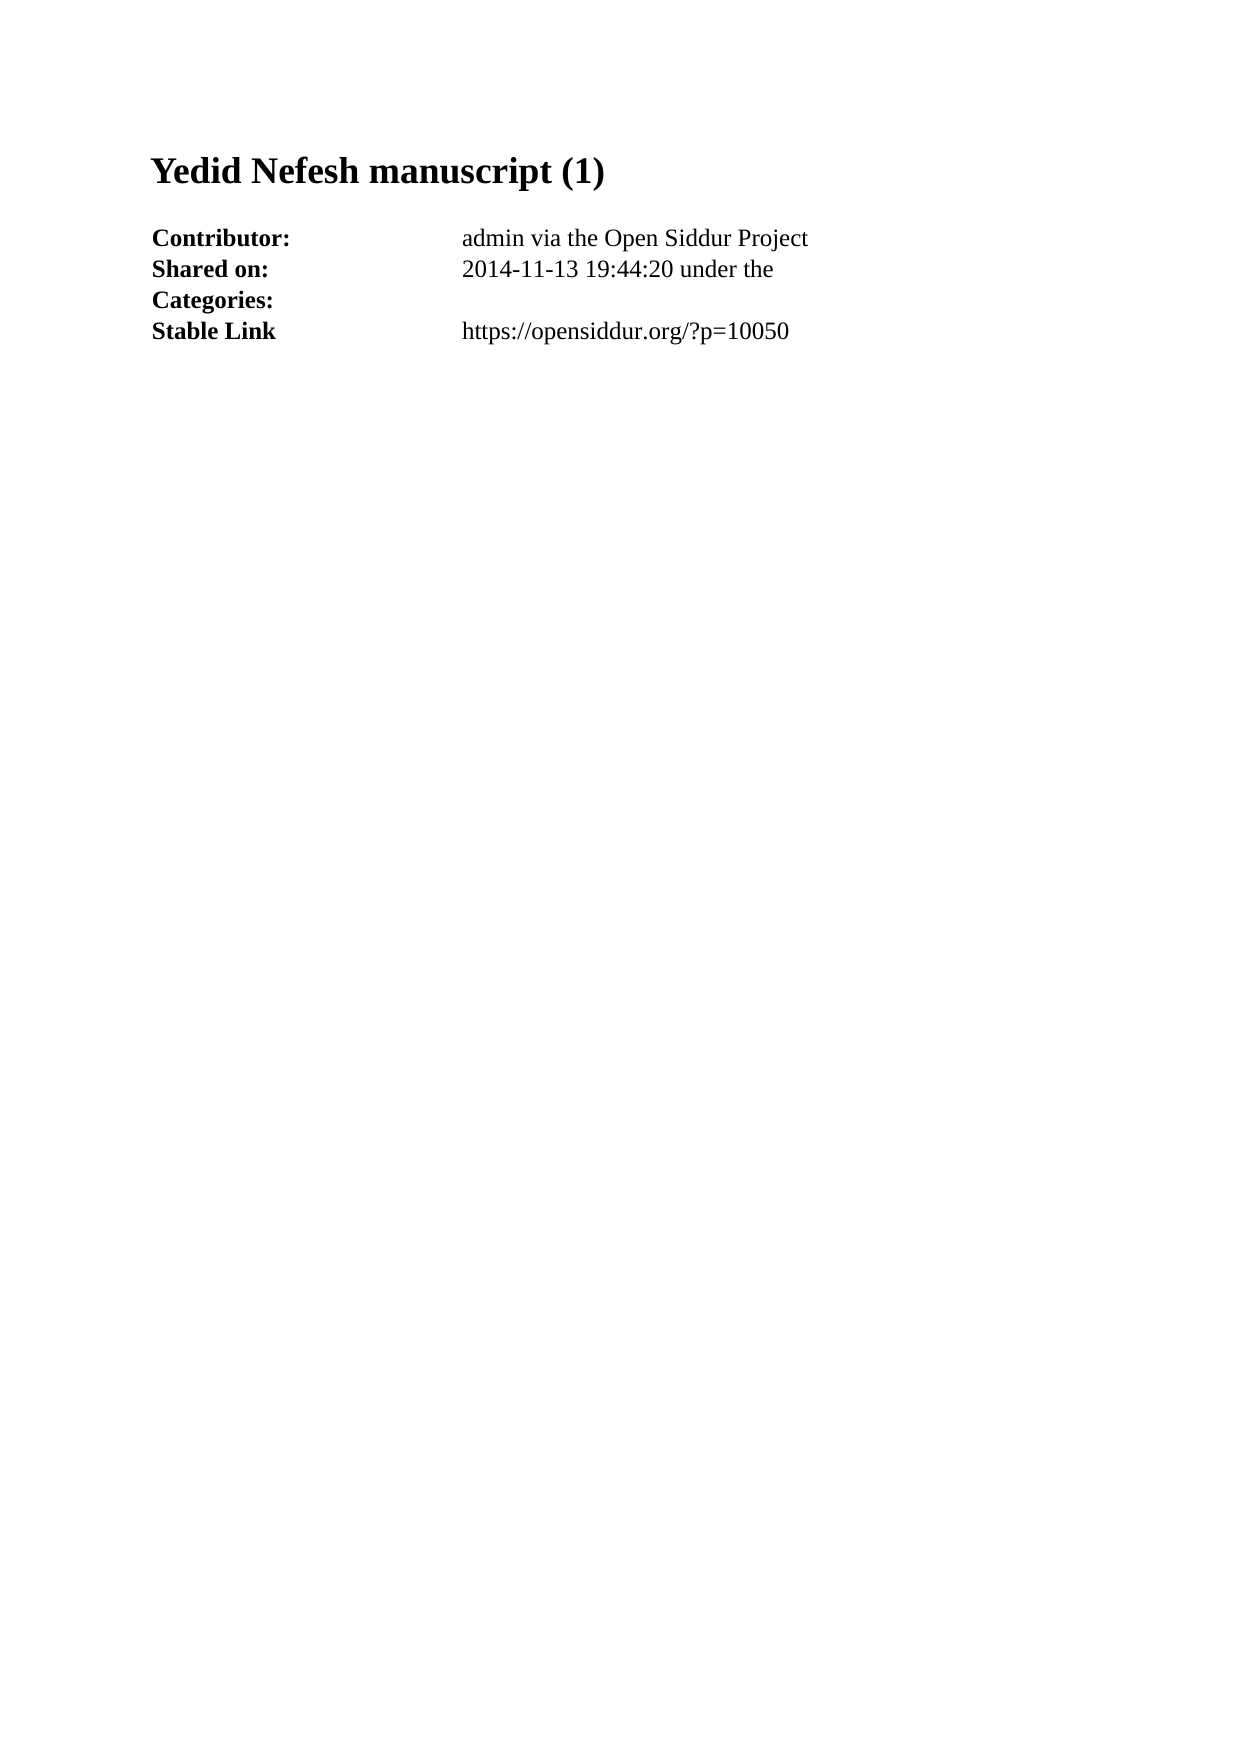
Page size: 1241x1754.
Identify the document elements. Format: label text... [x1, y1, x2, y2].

table_header admin via the Open Siddur Project [460, 223, 1090, 253]
table_header Contributor: [150, 223, 460, 253]
table_cell 2014-11-13 19:44:20 under the [460, 254, 1090, 284]
table_cell https://opensiddur.org/?p=10050 [460, 315, 1090, 346]
table_cell Categories: [150, 284, 460, 315]
table_cell Stable Link [150, 315, 460, 346]
subtitle Yedid Nefesh manuscript (1) [150, 150, 1090, 192]
table_cell [460, 284, 1090, 315]
table_cell Shared on: [150, 254, 460, 284]
